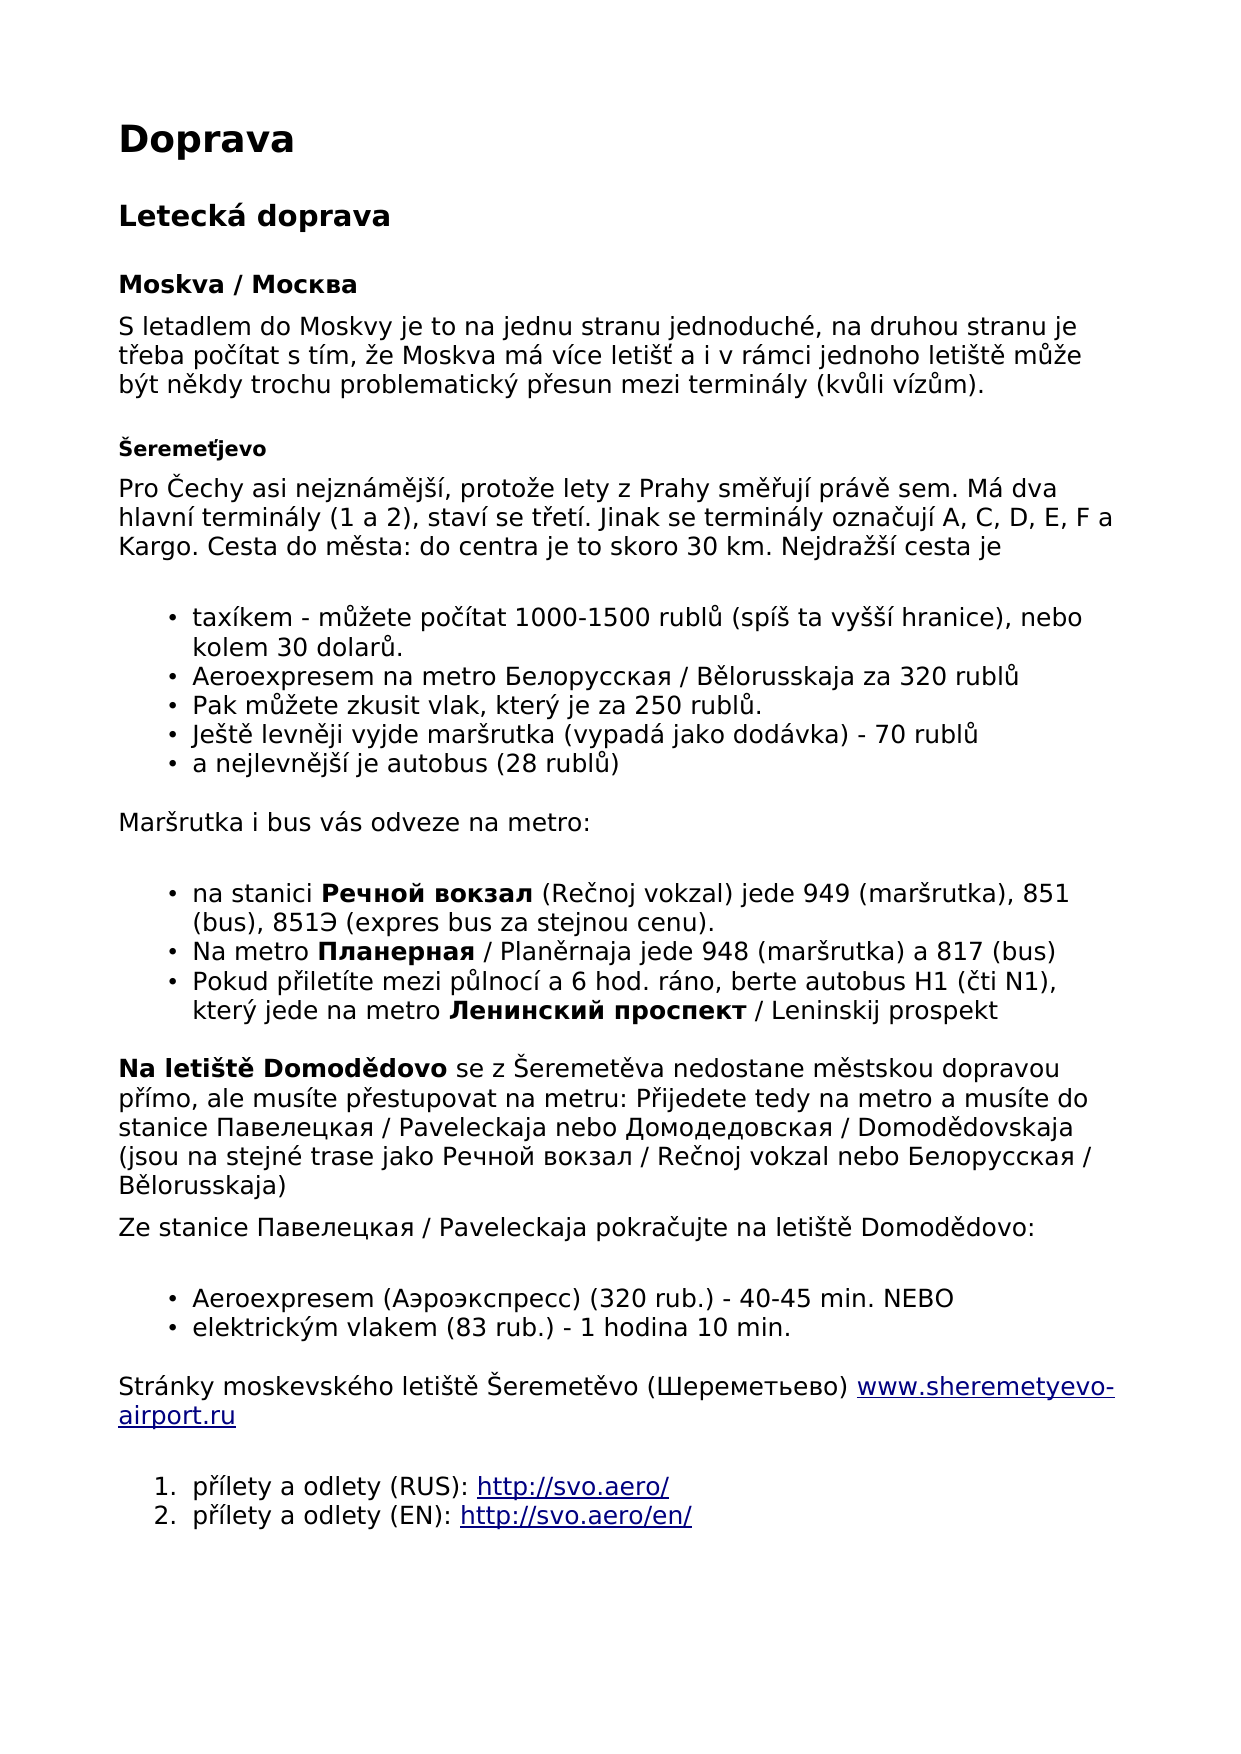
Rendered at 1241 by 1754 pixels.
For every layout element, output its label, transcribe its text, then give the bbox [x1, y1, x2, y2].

list přílety a odlety (RUS): http://svo.aero/ [177, 1472, 1122, 1501]
list a nejlevnější je autobus (28 rublů) [177, 749, 1122, 779]
subtitle Šeremeťjevo [118, 437, 1122, 462]
list Ještě levněji vyjde maršrutka (vypadá jako dodávka) - 70 rublů [177, 720, 1122, 749]
list přílety a odlety (EN): http://svo.aero/en/ [177, 1501, 1122, 1531]
list na stanici Речной вокзал (Rečnoj vokzal) jede 949 (maršrutka), 851 (bus), 851Э (expres bus za stejnou cenu). [177, 879, 1122, 938]
text Maršrutka i bus vás odveze na metro: [118, 808, 1122, 837]
list taxíkem - můžete počítat 1000-1500 rublů (spíš ta vyšší hranice), nebo kolem 30 dolarů. [177, 604, 1122, 662]
subtitle Doprava [118, 118, 1122, 162]
list Aeroexpresem (Аэроэкспресс) (320 rub.) - 40-45 min. NEBO [177, 1284, 1122, 1313]
list Pak můžete zkusit vlak, který je za 250 rublů. [177, 691, 1122, 720]
subtitle Letecká doprava [118, 199, 1122, 233]
list elektrickým vlakem (83 rub.) - 1 hodina 10 min. [177, 1313, 1122, 1342]
text Na letiště Domodědovo se z Šeremetěva nedostane městskou dopravou přímo, ale musíte přestupovat na metru: Přijedete tedy na metro a musíte do stanice Павелецкая / Paveleckaja nebo Домодедовская / Domodědovskaja (jsou na stejné trase jako Речной вокзал / Rečnoj vokzal nebo Белорусская / Bělorusskaja) [118, 1054, 1122, 1200]
list Pokud přiletíte mezi půlnocí a 6 hod. ráno, berte autobus Н1 (čti N1), který jede na metro Ленинский проспект / Leninskij prospekt [177, 967, 1122, 1025]
text Pro Čechy asi nejznámější, protože lety z Prahy směřují právě sem. Má dva hlavní terminály (1 a 2), staví se třetí. Jinak se terminály označují A, C, D, E, F a Kargo. Cesta do města: do centra je to skoro 30 km. Nejdražší cesta je [118, 474, 1122, 562]
text S letadlem do Moskvy je to na jednu stranu jednoduché, na druhou stranu je třeba počítat s tím, že Moskva má více letišť a i v rámci jednoho letiště může být někdy trochu problematický přesun mezi terminály (kvůli vízům). [118, 312, 1122, 400]
subtitle Moskva / Москва [118, 271, 1122, 300]
list Na metro Планерная / Planěrnaja jede 948 (maršrutka) a 817 (bus) [177, 938, 1122, 967]
text Stránky moskevského letiště Šeremetěvo (Шереметьево) www.sheremetyevo-airport.ru [118, 1372, 1122, 1430]
list Aeroexpresem na metro Белорусская / Bělorusskaja za 320 rublů [177, 662, 1122, 691]
text Ze stanice Павелецкая / Paveleckaja pokračujte na letiště Domodědovo: [118, 1213, 1122, 1242]
